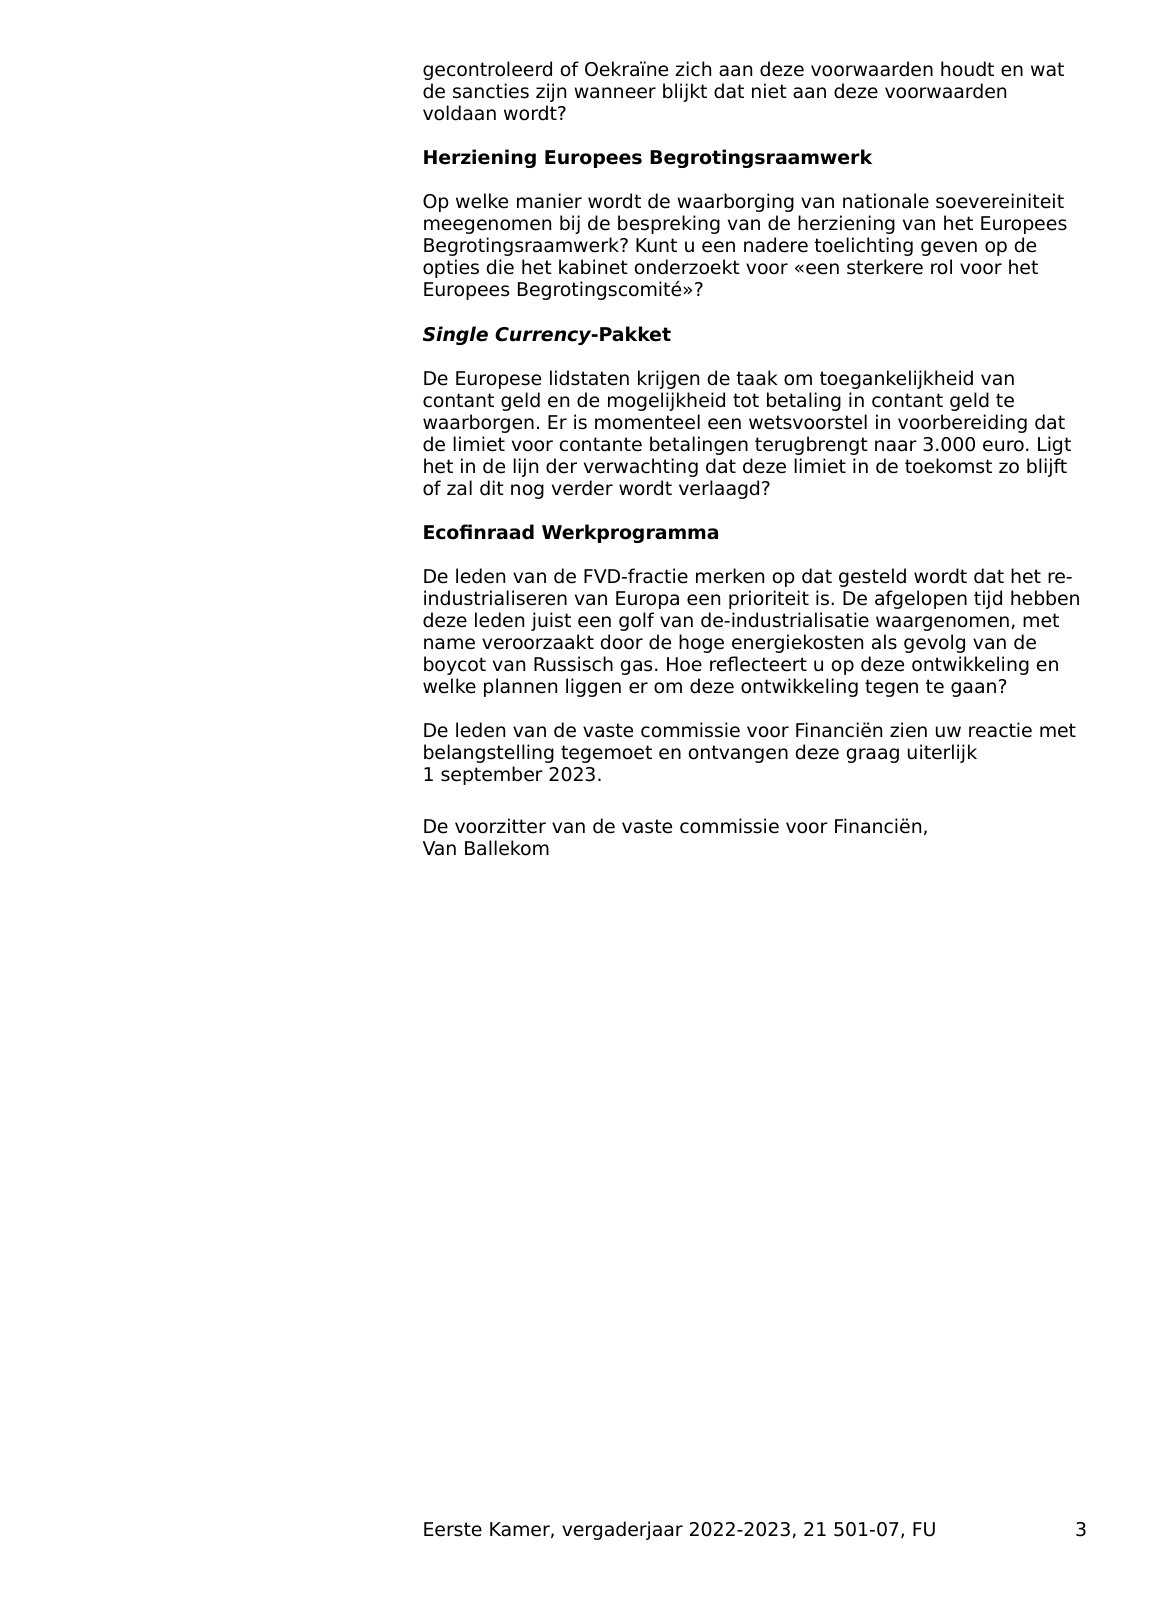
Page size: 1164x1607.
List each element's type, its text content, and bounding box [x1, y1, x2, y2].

text De voorzitter van de vaste commissie voor Financiën, Van Ballekom [422, 816, 1087, 860]
subtitle Ecofinraad Werkprogramma [422, 522, 1087, 544]
text Op welke manier wordt de waarborging van nationale soevereiniteit meegenomen bij de bespreking van de herziening van het Europees Begrotingsraamwerk? Kunt u een nadere toelichting geven op de opties die het kabinet onderzoekt voor «een sterkere rol voor het Europees Begrotingscomité»? [422, 191, 1087, 301]
subtitle Single Currency-Pakket [422, 323, 1087, 345]
text De Europese lidstaten krijgen de taak om toegankelijkheid van contant geld en de mogelijkheid tot betaling in contant geld te waarborgen. Er is momenteel een wetsvoorstel in voorbereiding dat de limiet voor contante betalingen terugbrengt naar 3.000 euro. Ligt het in de lijn der verwachting dat deze limiet in de toekomst zo blijft of zal dit nog verder wordt verlaagd? [422, 368, 1087, 499]
text gecontroleerd of Oekraïne zich aan deze voorwaarden houdt en wat de sancties zijn wanneer blijkt dat niet aan deze voorwaarden voldaan wordt? [422, 59, 1087, 125]
subtitle Herziening Europees Begrotingsraamwerk [422, 147, 1087, 169]
text De leden van de vaste commissie voor Financiën zien uw reactie met belangstelling tegemoet en ontvangen deze graag uiterlijk 1 september 2023. [422, 720, 1087, 786]
text De leden van de FVD-fractie merken op dat gesteld wordt dat het re-industrialiseren van Europa een prioriteit is. De afgelopen tijd hebben deze leden juist een golf van de-industrialisatie waargenomen, met name veroorzaakt door de hoge energiekosten als gevolg van de boycot van Russisch gas. Hoe reflecteert u op deze ontwikkeling en welke plannen liggen er om deze ontwikkeling tegen te gaan? [422, 566, 1087, 698]
